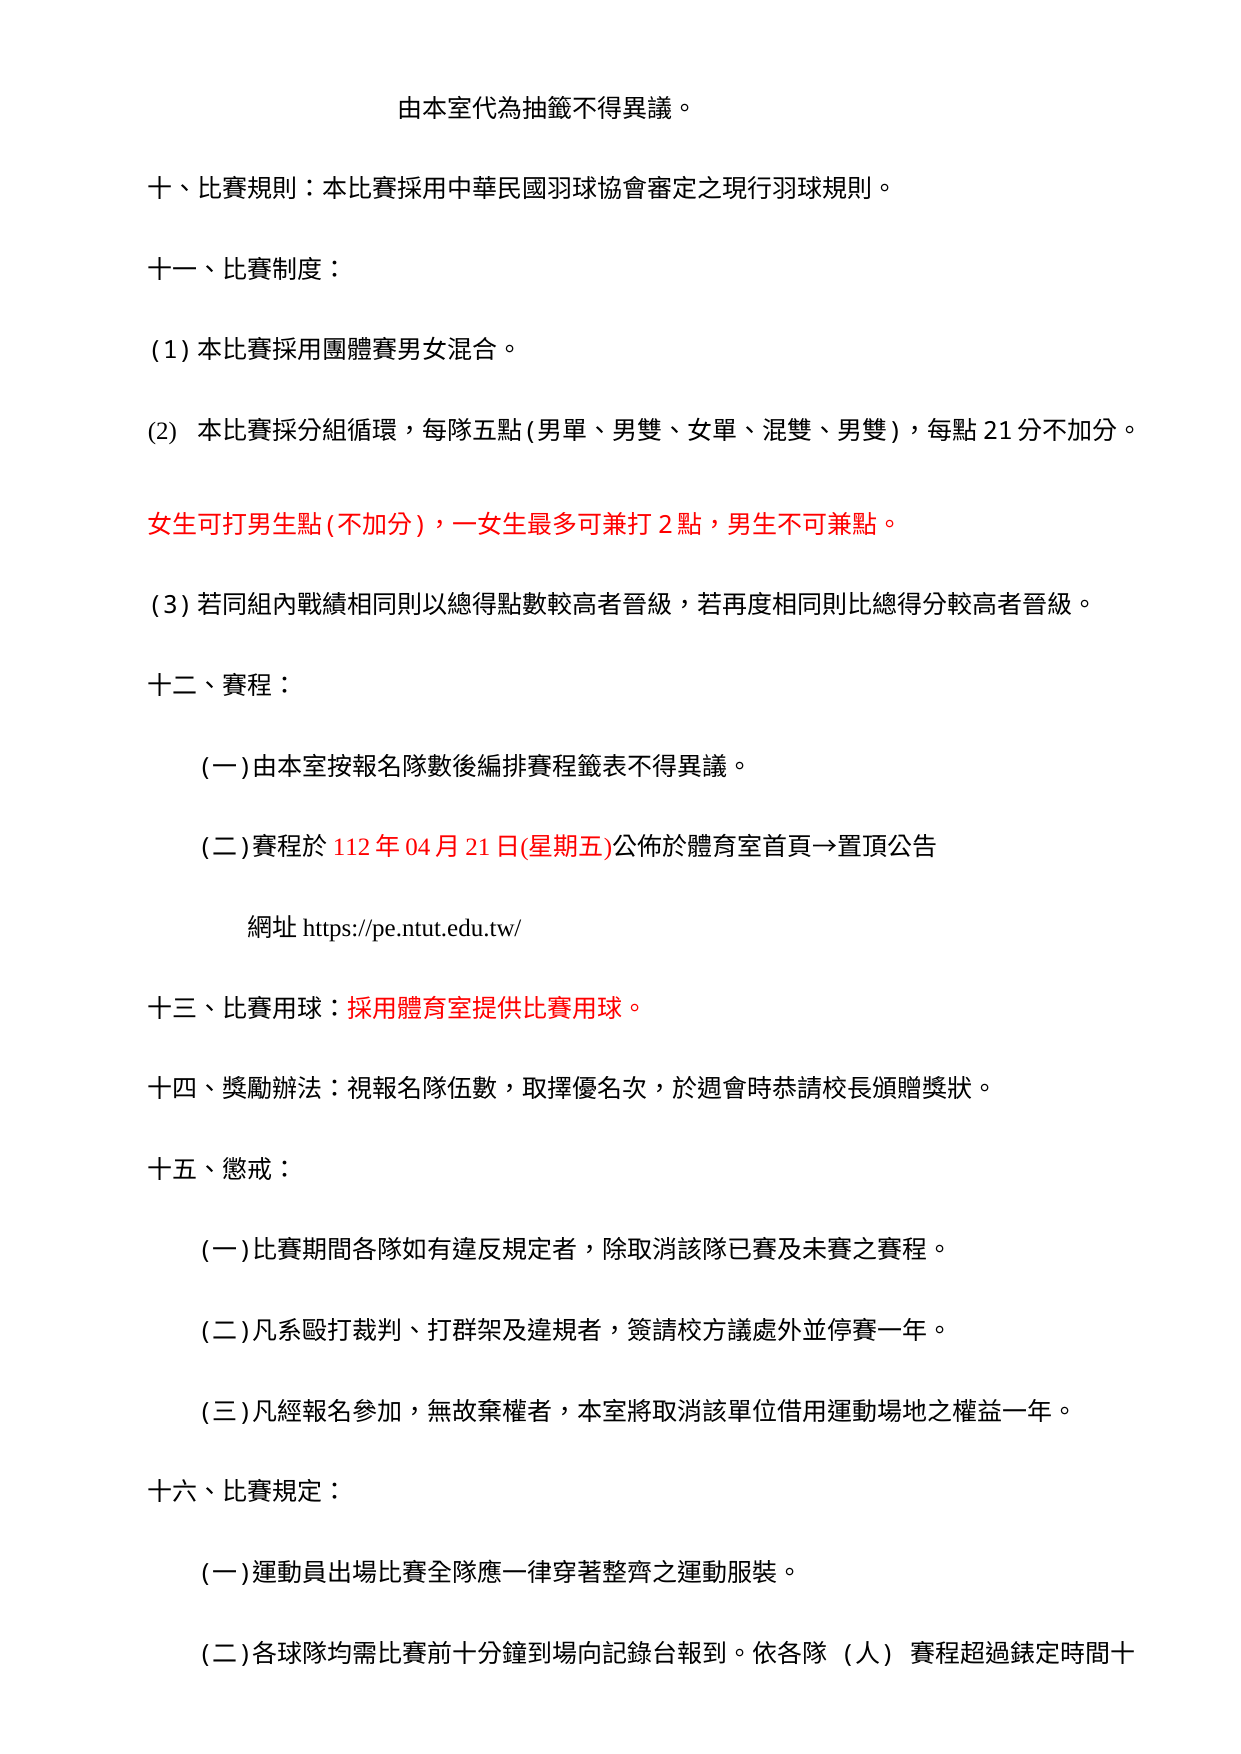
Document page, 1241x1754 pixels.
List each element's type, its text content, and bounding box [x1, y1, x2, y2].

list 本比賽採用團體賽男女混合。 [148, 306, 1152, 369]
text 十六、比賽規定： [148, 1448, 1152, 1511]
text 由本室代為抽籤不得異議。 [148, 64, 1152, 127]
list 若同組內戰績相同則以總得點數較高者晉級，若再度相同則比總得分較高者晉級。 [148, 561, 1152, 624]
text (二)凡系毆打裁判、打群架及違規者，簽請校方議處外並停賽一年。 [148, 1287, 1152, 1349]
text 十二、賽程： [148, 642, 1152, 704]
text 十、比賽規則：本比賽採用中華民國羽球協會審定之現行羽球規則。 [148, 145, 1152, 208]
text 十五、懲戒： [148, 1126, 1152, 1188]
text 十四、獎勵辦法：視報名隊伍數，取擇優名次，於週會時恭請校長頒贈獎狀。 [148, 1045, 1152, 1108]
text 十一、比賽制度： [148, 226, 1152, 288]
text (一)比賽期間各隊如有違反規定者，除取消該隊已賽及未賽之賽程。 [148, 1206, 1152, 1269]
text (二)各球隊均需比賽前十分鐘到場向記錄台報到。依各隊 (人) 賽程超過錶定時間十 [198, 1609, 1152, 1672]
text (二)賽程於112年04月21日(星期五)公佈於體育室首頁→置頂公告 [198, 803, 1152, 866]
text (三)凡經報名參加，無故棄權者，本室將取消該單位借用運動場地之權益一年。 [148, 1368, 1152, 1430]
text 十三、比賽用球：採用體育室提供比賽用球。 [148, 964, 1152, 1027]
text (一)運動員出場比賽全隊應一律穿著整齊之運動服裝。 [148, 1529, 1152, 1591]
text (一)由本室按報名隊數後編排賽程籤表不得異議。 [198, 723, 1152, 785]
text 網址https://pe.ntut.edu.tw/ [198, 884, 1152, 946]
list 本比賽採分組循環，每隊五點(男單、男雙、女單、混雙、男雙)，每點21分不加分。女生可打男生點(不加分)，一女生最多可兼打2點，男生不可兼點。 [148, 387, 1152, 543]
